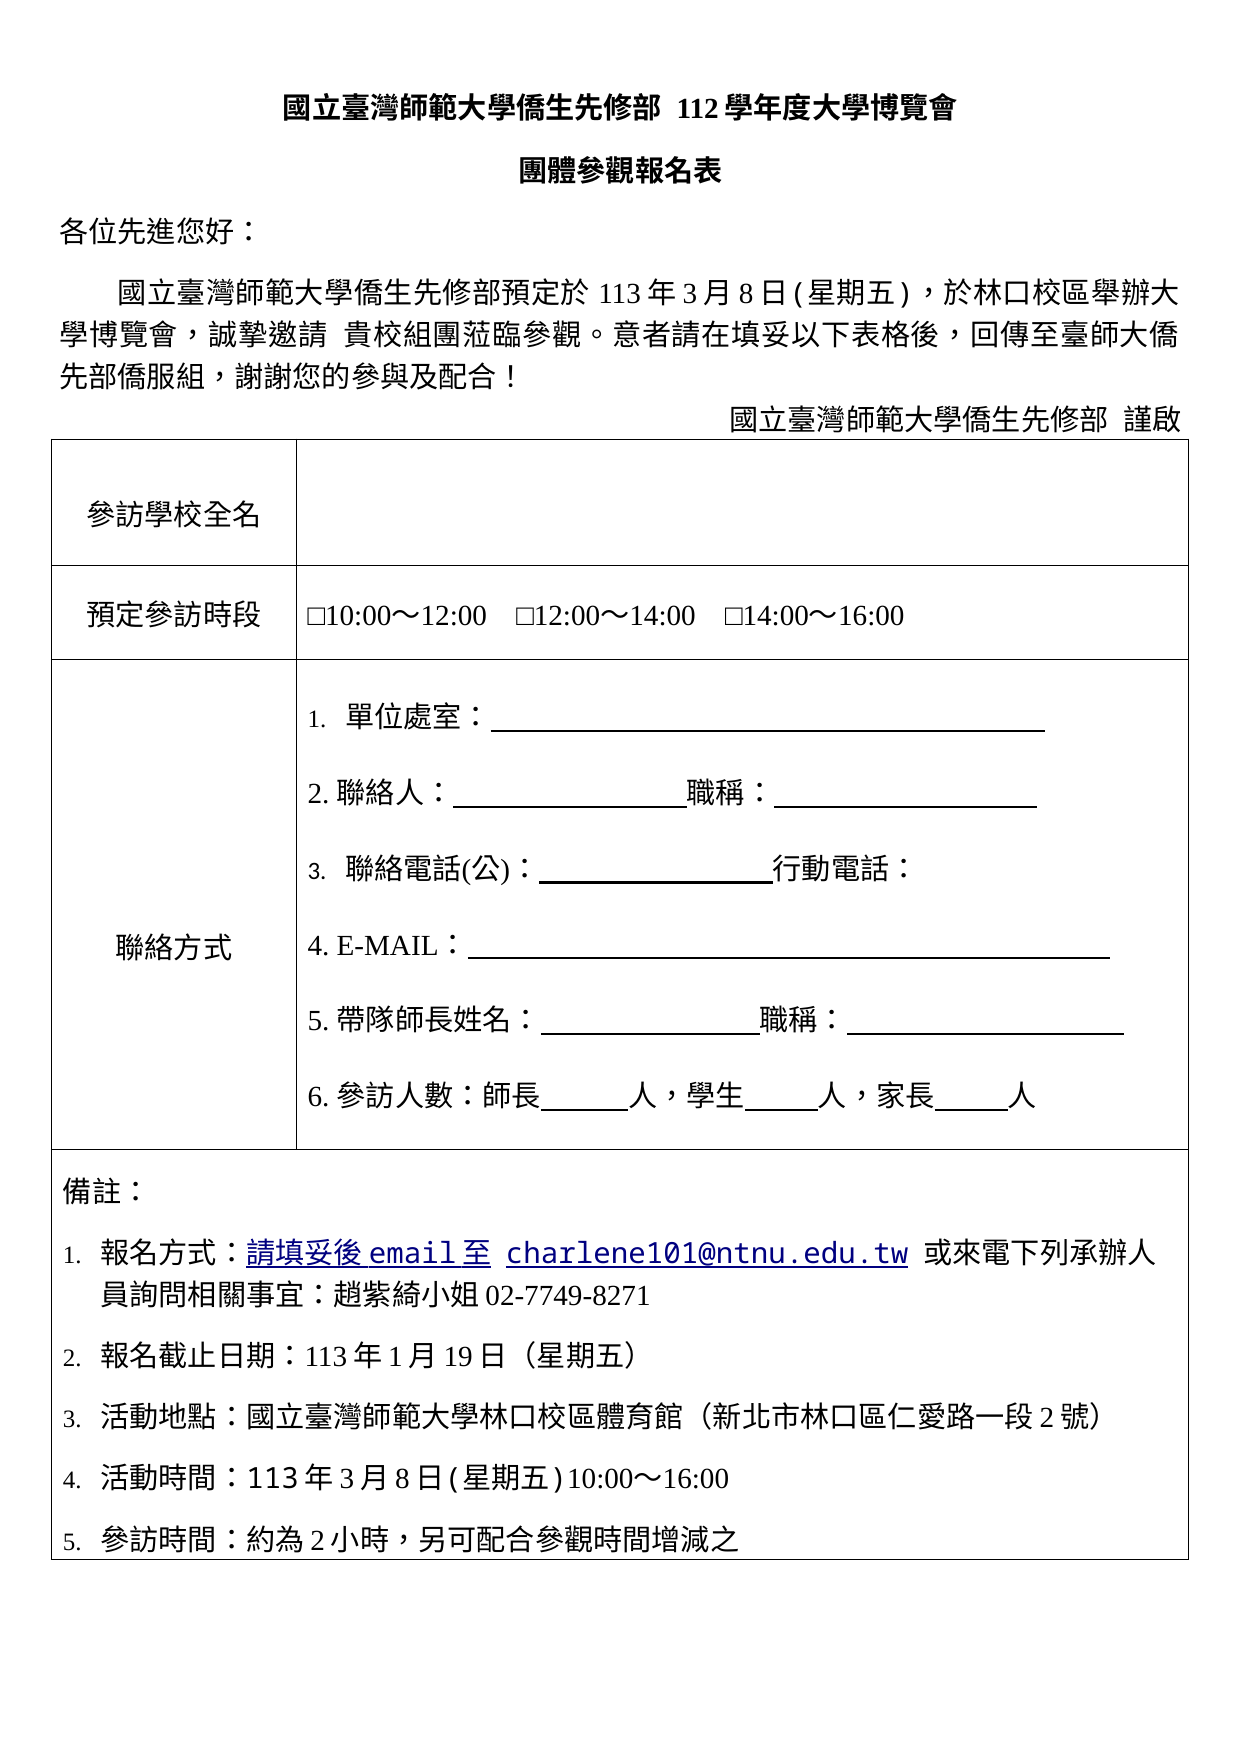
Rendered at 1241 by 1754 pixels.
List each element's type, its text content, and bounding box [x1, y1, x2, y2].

text 各位先進您好： [59, 208, 1181, 251]
table_header 參訪學校全名 [52, 440, 296, 564]
table_cell 預定參訪時段 [52, 566, 296, 659]
table_header [297, 440, 1188, 564]
text 團體參觀報名表 [59, 127, 1181, 189]
text 國立臺灣師範大學僑生先修部 謹啟 [59, 396, 1181, 438]
table_cell 單位處室： 2. 聯絡人： 職稱： 聯絡電話(公)： 行動電話： 4. E-MAIL： 5. 帶隊師長姓名： 職稱： 6. 參訪人數：師長 人，學生 人，家長 人 [297, 660, 1188, 1149]
table_cell □10:00～12:00 □12:00～14:00 □14:00～16:00 [297, 566, 1188, 659]
text 國立臺灣師範大學僑生先修部預定於113年3月8日(星期五)，於林口校區舉辦大學博覽會，誠摯邀請 貴校組團蒞臨參觀。意者請在填妥以下表格後，回傳至臺師大僑先部僑服組，謝謝您的參與及配合！ [59, 269, 1181, 396]
table_cell 備註： 報名方式：請填妥後email至 charlene101@ntnu.edu.tw 或來電下列承辦人員詢問相關事宜：趙紫綺小姐02-7749-8271 報名截止日期：113年1月19日（星期五） 活動地點：國立臺灣師範大學林口校區體育館（新北市林口區仁愛路一段2號） 活動時間：113年3月8日(星期五)10:00～16:00 參訪時間：約為2小時，另可配合參觀時間增減之 [52, 1150, 1188, 1558]
text 國立臺灣師範大學僑生先修部 112學年度大學博覽會 [59, 64, 1181, 127]
table_cell 聯絡方式 [52, 660, 296, 1149]
